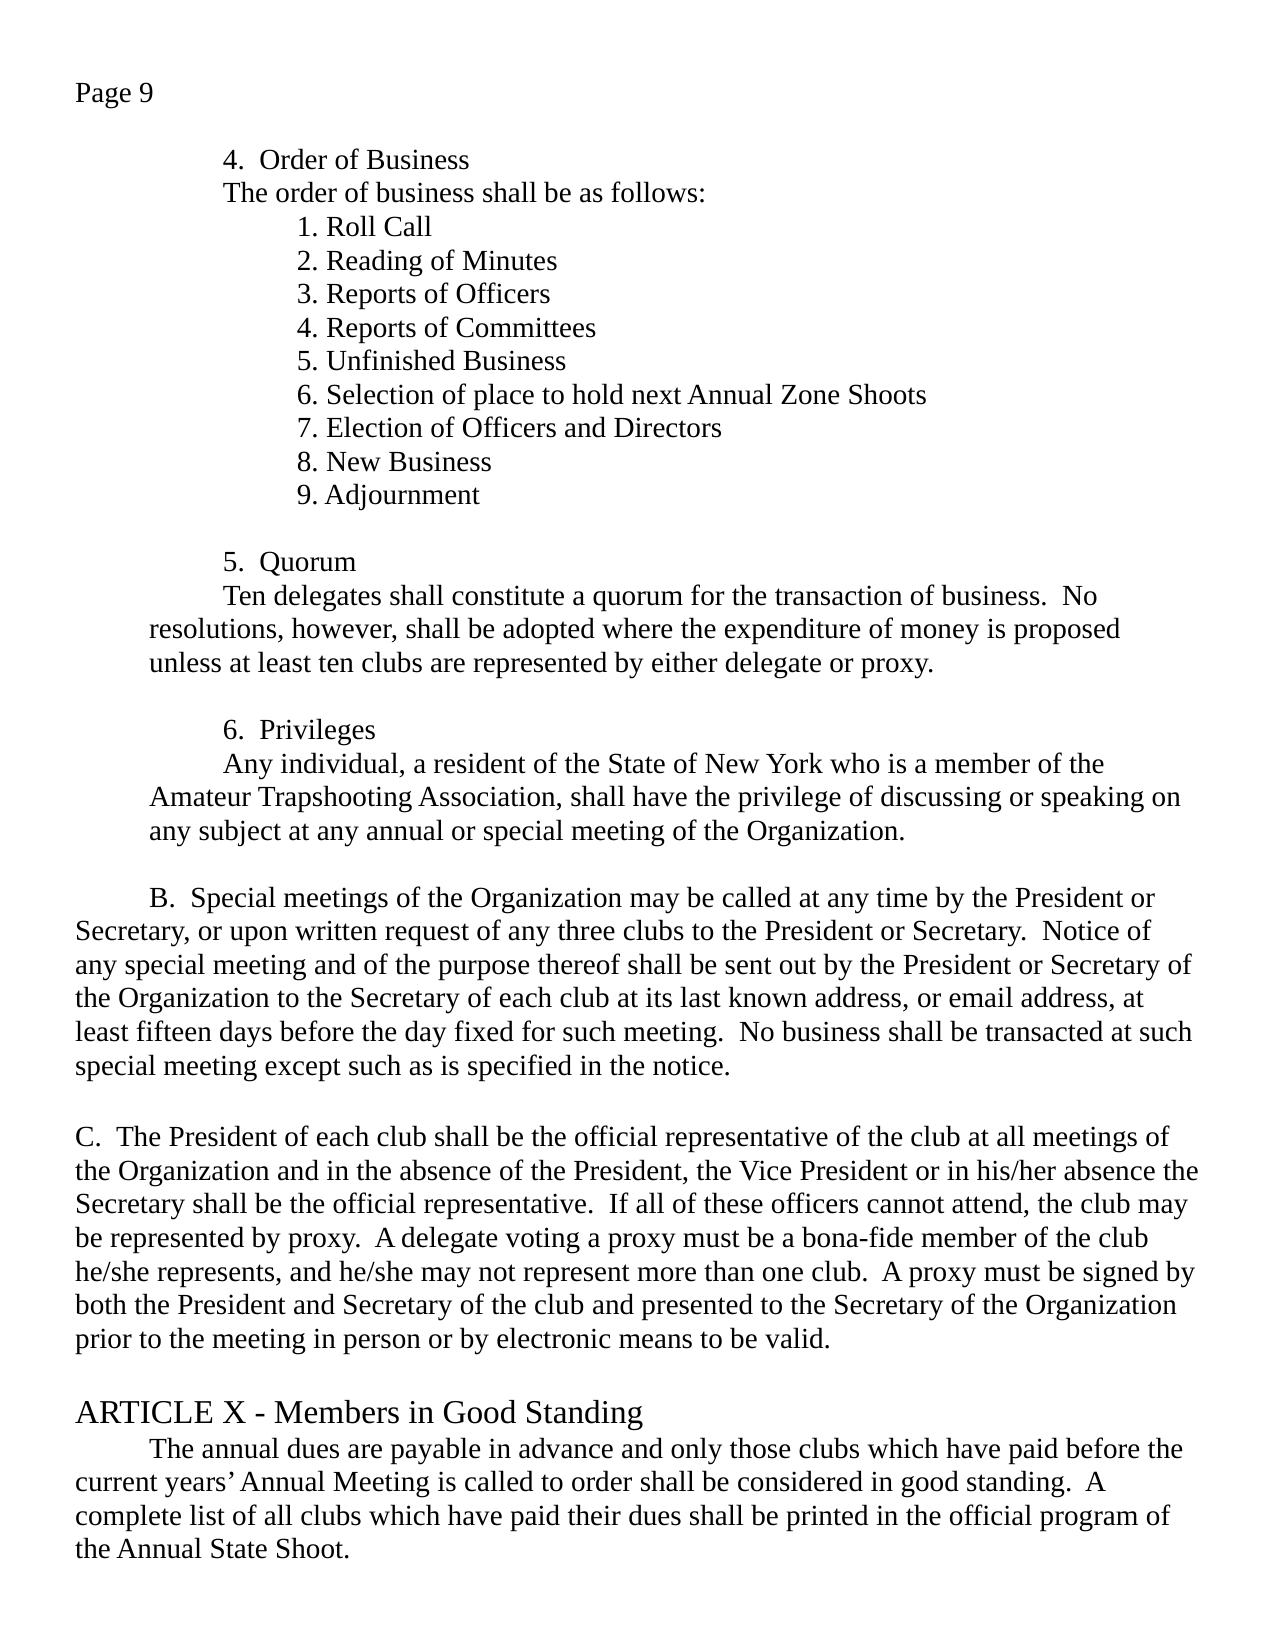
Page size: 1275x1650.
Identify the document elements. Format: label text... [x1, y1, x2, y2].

text B. Special meetings of the Organization may be called at any time by the President or Secretary, or upon written request of any three clubs to the President or Secretary. Notice of any special meeting and of the purpose thereof shall be sent out by the President or Secretary of the Organization to the Secretary of each club at its last known address, or email address, at least fifteen days before the day fixed for such meeting. No business shall be transacted at such special meeting except such as is specified in the notice. [75, 880, 1200, 1081]
text 3. Reports of Officers [75, 276, 1200, 310]
text 7. Election of Officers and Directors [75, 410, 1200, 444]
text ARTICLE X - Members in Good Standing [75, 1393, 1200, 1431]
text 6. Privileges [75, 712, 1200, 746]
text 1. Roll Call [75, 209, 1200, 243]
text Page 9 [75, 75, 1200, 108]
text The order of business shall be as follows: [75, 176, 1200, 209]
text 4. Order of Business [75, 142, 1200, 176]
text 6. Selection of place to hold next Annual Zone Shoots [75, 377, 1200, 410]
text 8. New Business [75, 444, 1200, 477]
text C. The President of each club shall be the official representative of the club at all meetings of the Organization and in the absence of the President, the Vice President or in his/her absence the Secretary shall be the official representative. If all of these officers cannot attend, the club may be represented by proxy. A delegate voting a proxy must be a bona-fide member of the club he/she represents, and he/she may not represent more than one club. A proxy must be signed by both the President and Secretary of the club and presented to the Secretary of the Organization prior to the meeting in person or by electronic means to be valid. [75, 1119, 1200, 1354]
text 5. Unfinished Business [75, 343, 1200, 377]
text 9. Adjournment [75, 477, 1200, 511]
text 2. Reading of Minutes [75, 243, 1200, 276]
text Ten delegates shall constitute a quorum for the transaction of business. No resolutions, however, shall be adopted where the expenditure of money is proposed unless at least ten clubs are represented by either delegate or proxy. [75, 578, 1200, 679]
text The annual dues are payable in advance and only those clubs which have paid before the current years’ Annual Meeting is called to order shall be considered in good standing. A complete list of all clubs which have paid their dues shall be printed in the official program of the Annual State Shoot. [75, 1431, 1200, 1565]
text 4. Reports of Committees [75, 310, 1200, 343]
text Any individual, a resident of the State of New York who is a member of the Amateur Trapshooting Association, shall have the privilege of discussing or speaking on any subject at any annual or special meeting of the Organization. [75, 746, 1200, 846]
text 5. Quorum [75, 544, 1200, 578]
